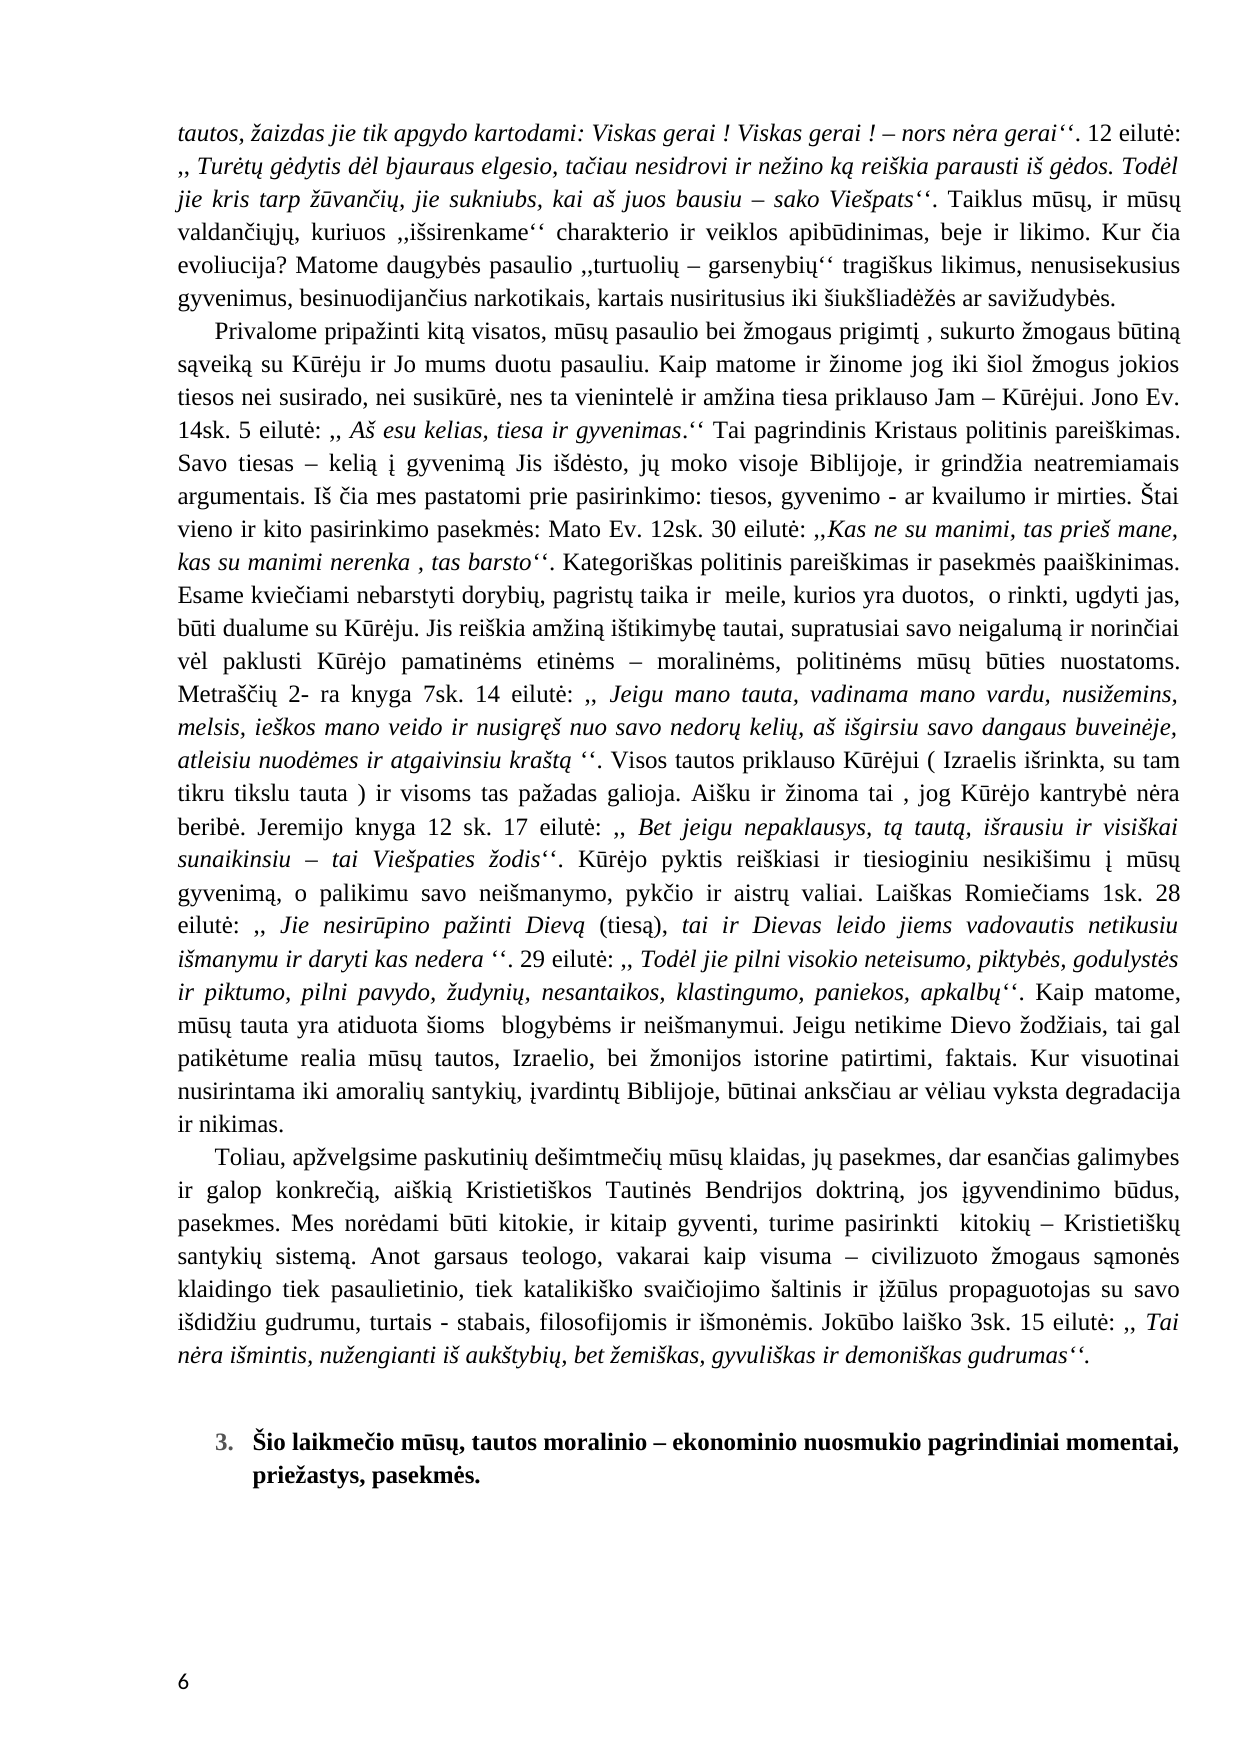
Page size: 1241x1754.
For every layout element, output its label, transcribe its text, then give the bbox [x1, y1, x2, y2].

text Privalome pripažinti kitą visatos, mūsų pasaulio bei žmogaus prigimtį , sukurto žmogaus būtiną sąveiką su Kūrėju ir Jo mums duotu pasauliu. Kaip matome ir žinome jog iki šiol žmogus jokios tiesos nei susirado, nei susikūrė, nes ta vienintelė ir amžina tiesa priklauso Jam – Kūrėjui. Jono Ev. 14sk. 5 eilutė: ,, Aš esu kelias, tiesa ir gyvenimas.‘‘ Tai pagrindinis Kristaus politinis pareiškimas. Savo tiesas – kelią į gyvenimą Jis išdėsto, jų moko visoje Biblijoje, ir grindžia neatremiamais argumentais. Iš čia mes pastatomi prie pasirinkimo: tiesos, gyvenimo - ar kvailumo ir mirties. Štai vieno ir kito pasirinkimo pasekmės: Mato Ev. 12sk. 30 eilutė: ,,Kas ne su manimi, tas prieš mane, kas su manimi nerenka , tas barsto‘‘. Kategoriškas politinis pareiškimas ir pasekmės paaiškinimas. Esame kviečiami nebarstyti dorybių, pagristų taika ir meile, kurios yra duotos, o rinkti, ugdyti jas, būti dualume su Kūrėju. Jis reiškia amžiną ištikimybę tautai, supratusiai savo neigalumą ir norinčiai vėl paklusti Kūrėjo pamatinėms etinėms – moralinėms, politinėms mūsų būties nuostatoms. Metraščių 2- ra knyga 7sk. 14 eilutė: ,, Jeigu mano tauta, vadinama mano vardu, nusižemins, melsis, ieškos mano veido ir nusigręš nuo savo nedorų kelių, aš išgirsiu savo dangaus buveinėje, atleisiu nuodėmes ir atgaivinsiu kraštą ‘‘. Visos tautos priklauso Kūrėjui ( Izraelis išrinkta, su tam tikru tikslu tauta ) ir visoms tas pažadas galioja. Aišku ir žinoma tai , jog Kūrėjo kantrybė nėra beribė. Jeremijo knyga 12 sk. 17 eilutė: ,, Bet jeigu nepaklausys, tą tautą, išrausiu ir visiškai sunaikinsiu – tai Viešpaties žodis‘‘. Kūrėjo pyktis reiškiasi ir tiesioginiu nesikišimu į mūsų gyvenimą, o palikimu savo neišmanymo, pykčio ir aistrų valiai. Laiškas Romiečiams 1sk. 28 eilutė: ,, Jie nesirūpino pažinti Dievą (tiesą), tai ir Dievas leido jiems vadovautis netikusiu išmanymu ir daryti kas nedera ‘‘. 29 eilutė: ,, Todėl jie pilni visokio neteisumo, piktybės, godulystės ir piktumo, pilni pavydo, žudynių, nesantaikos, klastingumo, paniekos, apkalbų‘‘. Kaip matome, mūsų tauta yra atiduota šioms blogybėms ir neišmanymui. Jeigu netikime Dievo žodžiais, tai gal patikėtume realia mūsų tautos, Izraelio, bei žmonijos istorine patirtimi, faktais. Kur visuotinai nusirintama iki amoralių santykių, įvardintų Biblijoje, būtinai anksčiau ar vėliau vyksta degradacija ir nikimas. [177, 316, 1181, 1137]
text tautos, žaizdas jie tik apgydo kartodami: Viskas gerai ! Viskas gerai ! – nors nėra gerai‘‘. 12 eilutė: ,, Turėtų gėdytis dėl bjauraus elgesio, tačiau nesidrovi ir nežino ką reiškia parausti iš gėdos. Todėl jie kris tarp žūvančių, jie sukniubs, kai aš juos bausiu – sako Viešpats‘‘. Taiklus mūsų, ir mūsų valdančiųjų, kuriuos ,,išsirenkame‘‘ charakterio ir veiklos apibūdinimas, beje ir likimo. Kur čia evoliucija? Matome daugybės pasaulio ,,turtuolių – garsenybių‘‘ tragiškus likimus, nenusisekusius gyvenimus, besinuodijančius narkotikais, kartais nusiritusius iki šiukšliadėžės ar savižudybės. [177, 118, 1181, 312]
text Toliau, apžvelgsime paskutinių dešimtmečių mūsų klaidas, jų pasekmes, dar esančias galimybes ir galop konkrečią, aiškią Kristietiškos Tautinės Bendrijos doktriną, jos įgyvendinimo būdus, pasekmes. Mes norėdami būti kitokie, ir kitaip gyventi, turime pasirinkti kitokių – Kristietiškų santykių sistemą. Anot garsaus teologo, vakarai kaip visuma – civilizuoto žmogaus sąmonės klaidingo tiek pasaulietinio, tiek katalikiško svaičiojimo šaltinis ir įžūlus propaguotojas su savo išdidžiu gudrumu, turtais - stabais, filosofijomis ir išmonėmis. Jokūbo laiško 3sk. 15 eilutė: ,, Tai nėra išmintis, nužengianti iš aukštybių, bet žemiškas, gyvuliškas ir demoniškas gudrumas‘‘. [177, 1142, 1181, 1369]
list Šio laikmečio mūsų, tautos moralinio – ekonominio nuosmukio pagrindiniai momentai, priežastys, pasekmės. [215, 1427, 1181, 1488]
